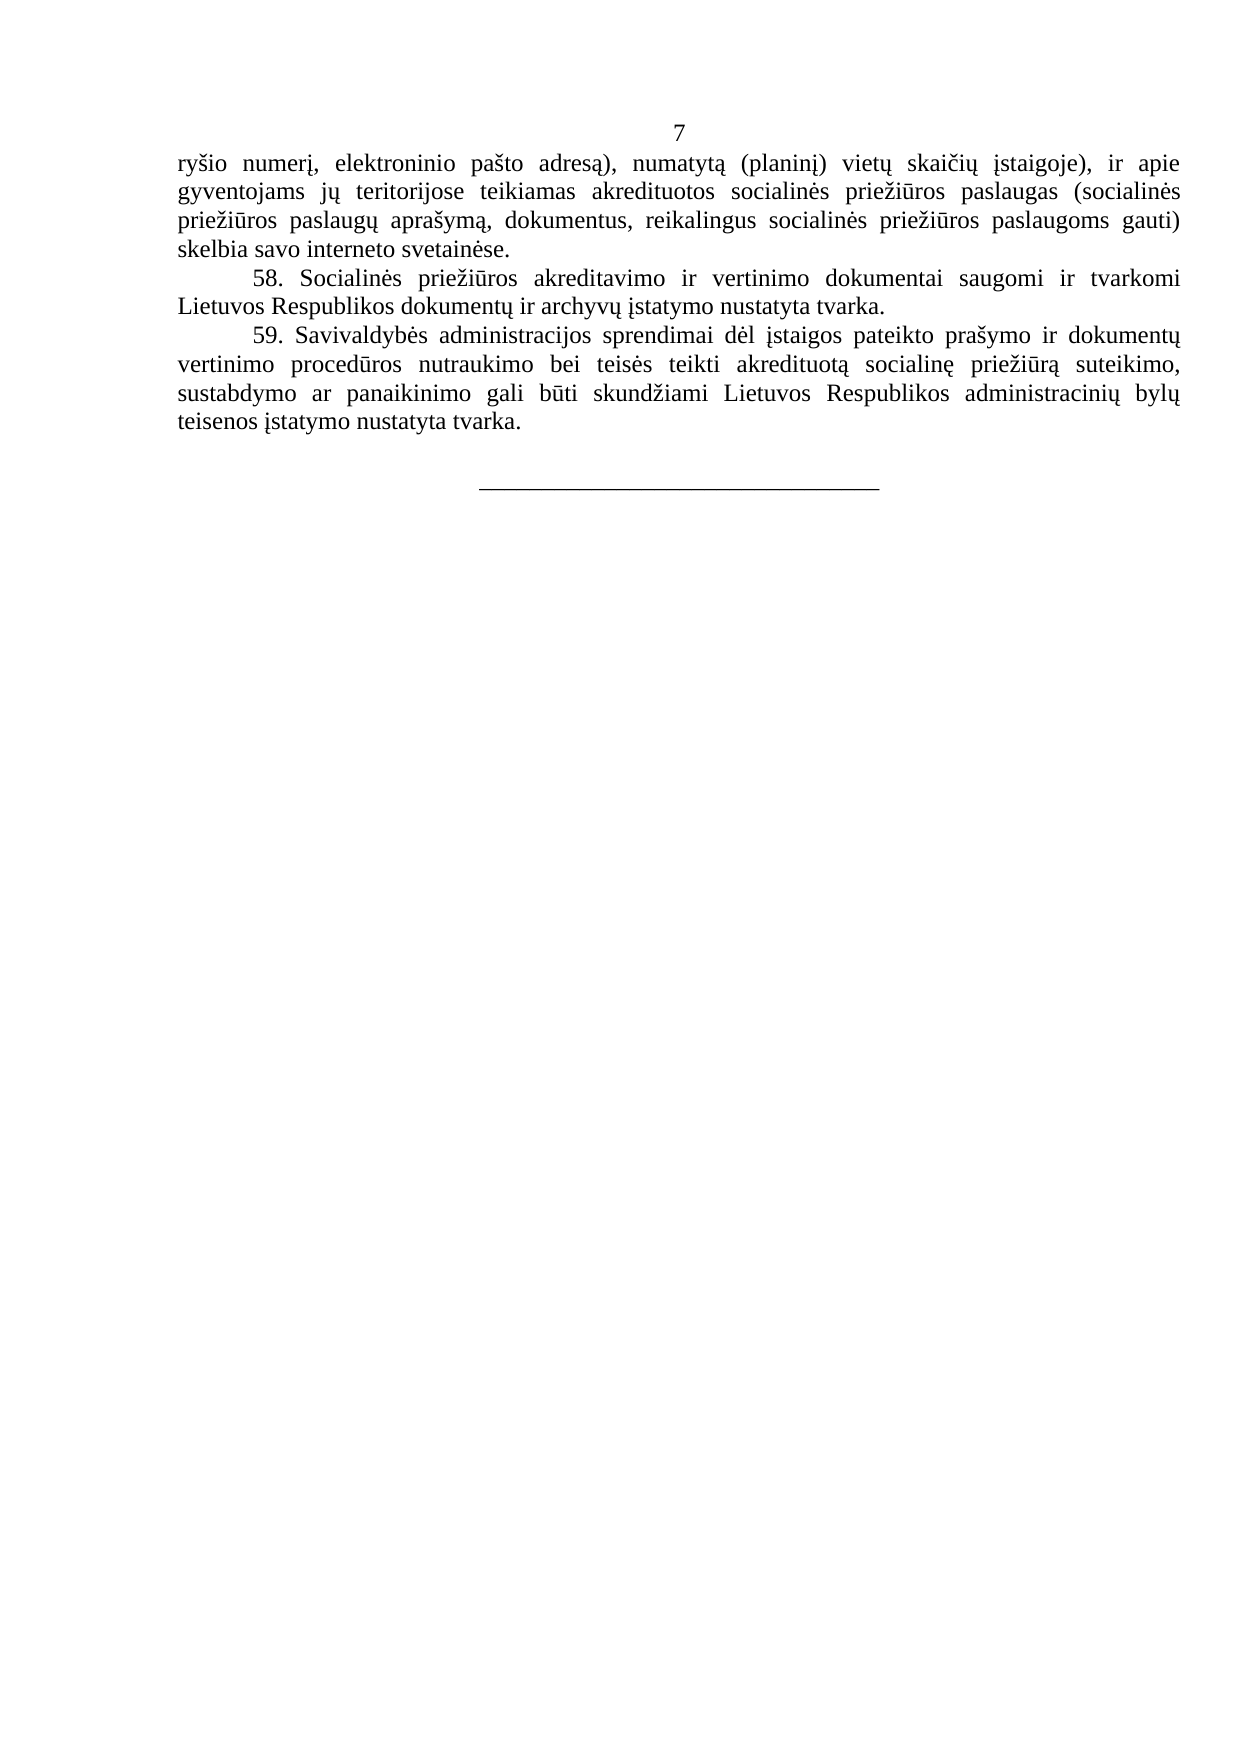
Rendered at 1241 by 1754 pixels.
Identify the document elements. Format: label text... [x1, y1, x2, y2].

text ________________________________ [177, 464, 1181, 493]
text ryšio numerį, elektroninio pašto adresą), numatytą (planinį) vietų skaičių įstaigoje), ir apie gyventojams jų teritorijose teikiamas akredituotos socialinės priežiūros paslaugas (socialinės priežiūros paslaugų aprašymą, dokumentus, reikalingus socialinės priežiūros paslaugoms gauti) skelbia savo interneto svetainėse. [177, 148, 1181, 263]
text 58. Socialinės priežiūros akreditavimo ir vertinimo dokumentai saugomi ir tvarkomi Lietuvos Respublikos dokumentų ir archyvų įstatymo nustatyta tvarka. [177, 263, 1181, 320]
text 59. Savivaldybės administracijos sprendimai dėl įstaigos pateikto prašymo ir dokumentų vertinimo procedūros nutraukimo bei teisės teikti akredituotą socialinę priežiūrą suteikimo, sustabdymo ar panaikinimo gali būti skundžiami Lietuvos Respublikos administracinių bylų teisenos įstatymo nustatyta tvarka. [177, 320, 1181, 435]
